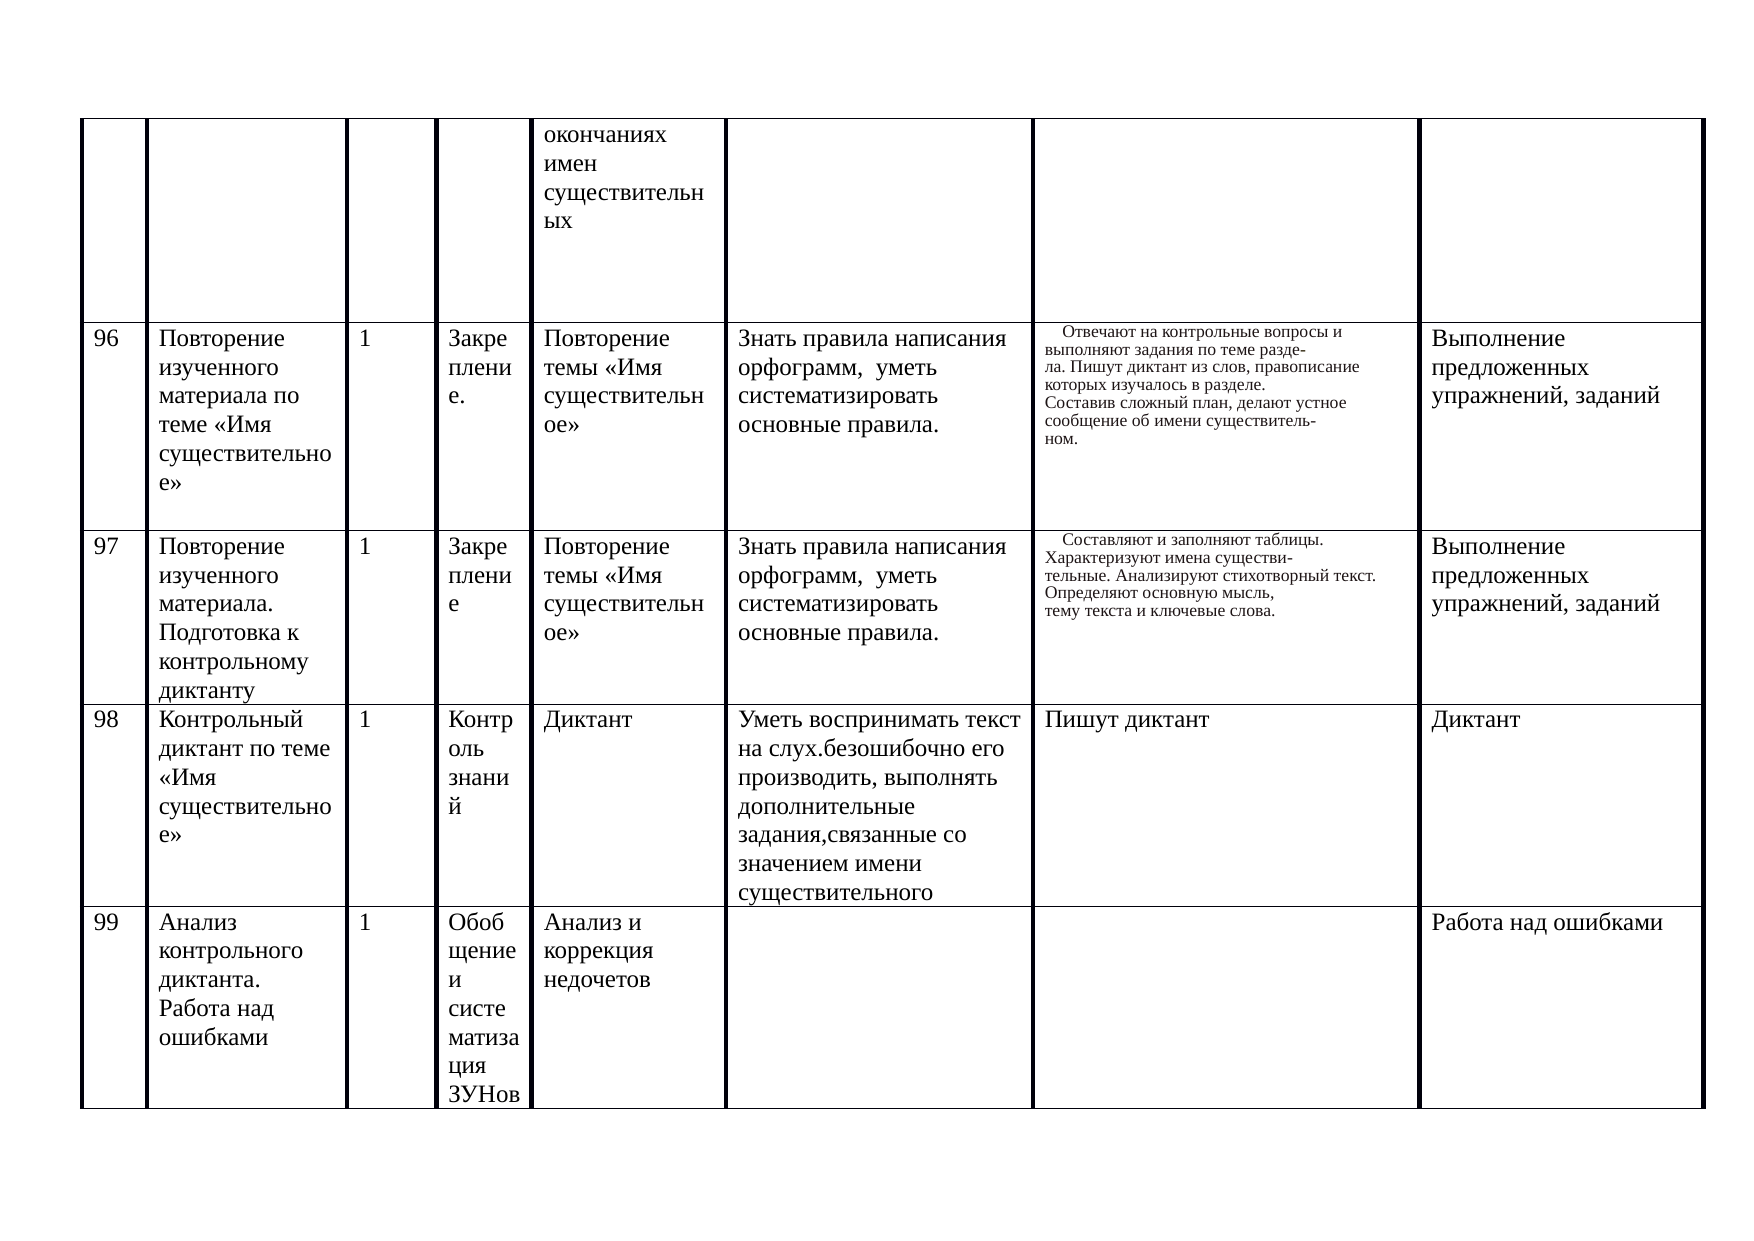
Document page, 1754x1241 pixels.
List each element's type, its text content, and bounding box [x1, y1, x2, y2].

table_cell 1 [349, 531, 434, 703]
table_cell 1 [349, 907, 434, 1108]
table_cell Анализ контрольного диктанта. Работа над ошибками [149, 907, 345, 1108]
table_cell [728, 119, 1031, 322]
table_cell Обобщение и систематизация ЗУНов [439, 907, 529, 1108]
table_cell 96 [84, 323, 145, 530]
table_cell Повторение изученного материала. Подготовка к контрольному диктанту [149, 531, 345, 703]
table_cell Повторение темы «Имя существительное» [534, 531, 724, 703]
table_cell 98 [84, 705, 145, 906]
table_cell [728, 907, 1031, 1108]
table_cell 97 [84, 531, 145, 703]
table_cell [84, 119, 145, 322]
table_cell Выполнение предложенных упражнений, заданий [1422, 323, 1701, 530]
table_cell [1035, 907, 1417, 1108]
table_cell [149, 119, 345, 322]
table_cell окончаниях имен существительных [534, 119, 724, 322]
table_cell [1422, 119, 1701, 322]
table_cell Закрепление. [439, 323, 529, 530]
table_cell Контрольный диктант по теме «Имя существительное» [149, 705, 345, 906]
table_cell Закрепление [439, 531, 529, 703]
table_cell Диктант [534, 705, 724, 906]
table_cell Контроль знаний [439, 705, 529, 906]
table_cell 1 [349, 323, 434, 530]
table_cell Знать правила написания орфограмм, уметь систематизировать основные правила. [728, 531, 1031, 703]
table_cell Уметь воспринимать текст на слух.безошибочно его производить, выполнять дополнительные задания,связанные со значением имени существительного [728, 705, 1031, 906]
table_cell [439, 119, 529, 322]
table_cell Знать правила написания орфограмм, уметь систематизировать основные правила. [728, 323, 1031, 530]
table_cell Пишут диктант [1035, 705, 1417, 906]
table_cell 1 [349, 705, 434, 906]
table_cell Отвечают на контрольные вопросы и выполняют задания по теме разде- ла. Пишут диктант из слов, правописание которых изучалось в разделе. Составив сложный план, делают устное сообщение об имени существитель- ном. [1035, 323, 1417, 530]
table_cell Повторение изученного материала по теме «Имя существительное» [149, 323, 345, 530]
table_cell [1035, 119, 1417, 322]
table_cell Работа над ошибками [1422, 907, 1701, 1108]
table_cell 99 [84, 907, 145, 1108]
table_cell [349, 119, 434, 322]
table_cell Выполнение предложенных упражнений, заданий [1422, 531, 1701, 703]
table_cell Диктант [1422, 705, 1701, 906]
table_cell Составляют и заполняют таблицы. Характеризуют имена существи- тельные. Анализируют стихотворный текст. Определяют основную мысль, тему текста и ключевые слова. [1035, 531, 1417, 703]
table_cell Анализ и коррекция недочетов [534, 907, 724, 1108]
table_cell Повторение темы «Имя существительное» [534, 323, 724, 530]
